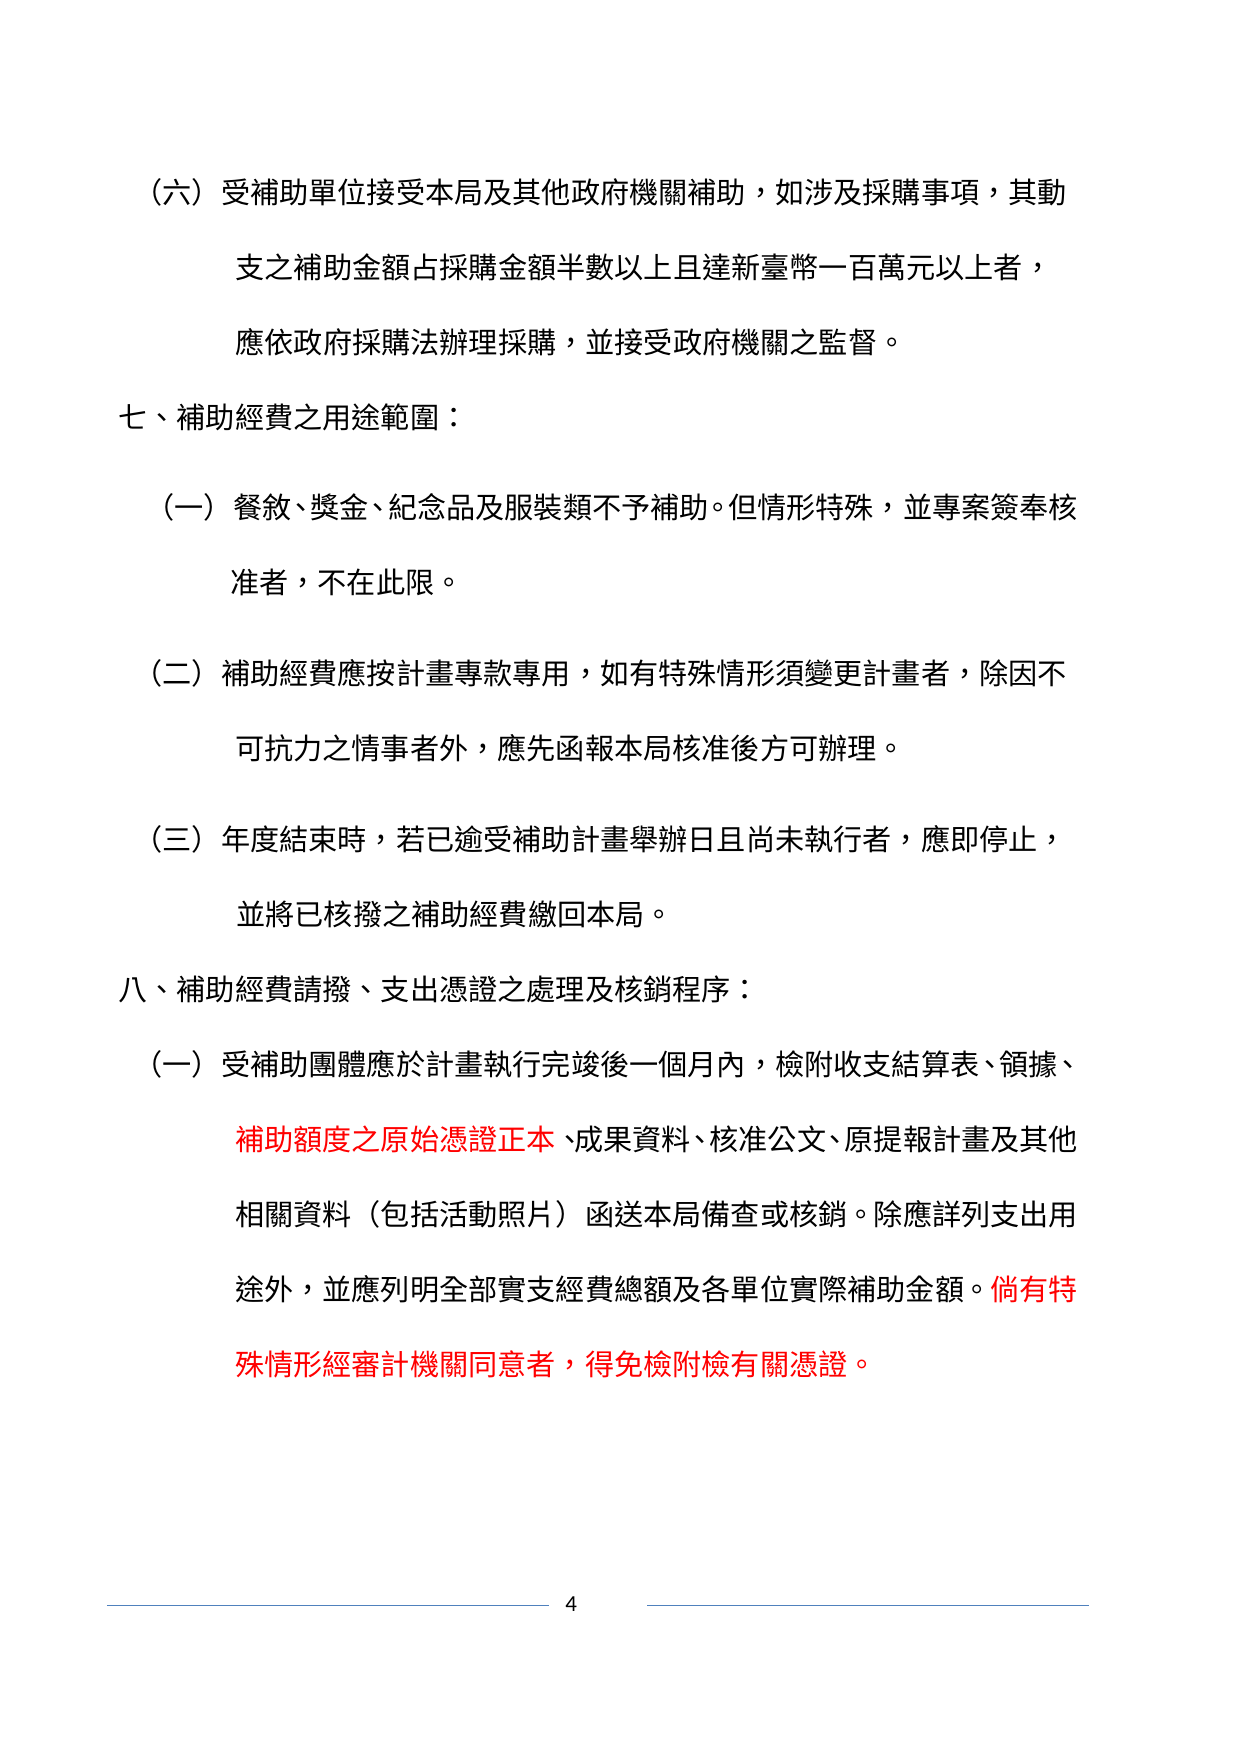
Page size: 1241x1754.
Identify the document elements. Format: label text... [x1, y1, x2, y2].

text 七、補助經費之用途範圍： [118, 378, 1078, 453]
text 八、補助經費請撥、支出憑證之處理及核銷程序： [118, 950, 1078, 1025]
text （一）受補助團體應於計畫執行完竣後一個月內，檢附收支結算表、領據、補助額度之原始憑證正本、成果資料、核准公文、原提報計畫及其他相關資料（包括活動照片）函送本局備查或核銷。除應詳列支出用途外，並應列明全部實支經費總額及各單位實際補助金額。倘有特殊情形經審計機關同意者，得免檢附檢有關憑證。 [118, 1025, 1078, 1400]
text （一）餐敘、獎金、紀念品及服裝類不予補助。但情形特殊，並專案簽奉核准者，不在此限。 [145, 468, 1078, 618]
text （二）補助經費應按計畫專款專用，如有特殊情形須變更計畫者，除因不可抗力之情事者外，應先函報本局核准後方可辦理。 [118, 634, 1078, 784]
text （三）年度結束時，若已逾受補助計畫舉辦日且尚未執行者，應即停止，並將已核撥之補助經費繳回本局。 [118, 800, 1078, 950]
text （六）受補助單位接受本局及其他政府機關補助，如涉及採購事項，其動支之補助金額占採購金額半數以上且達新臺幣一百萬元以上者，應依政府採購法辦理採購，並接受政府機關之監督。 [118, 153, 1078, 378]
